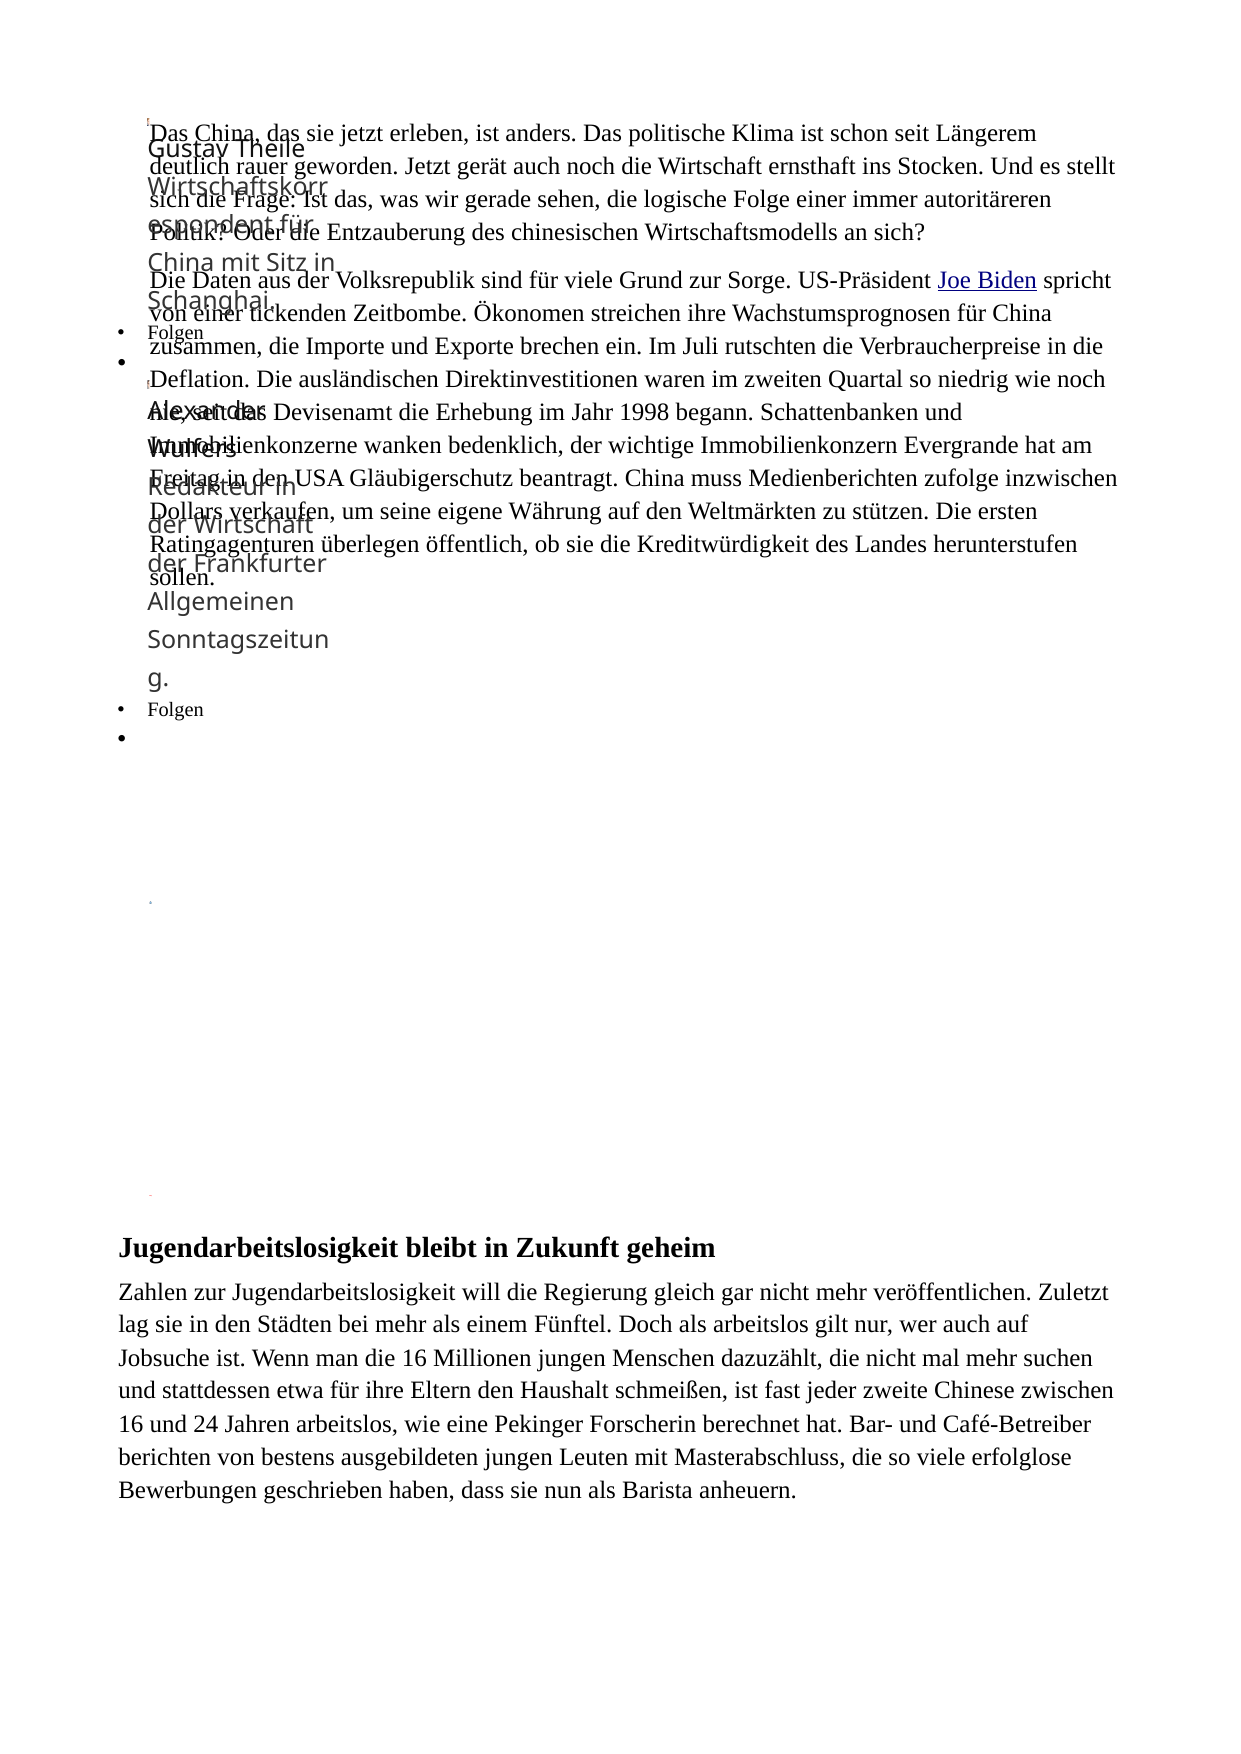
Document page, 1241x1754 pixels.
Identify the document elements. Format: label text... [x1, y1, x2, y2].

subtitle Jugendarbeitslosigkeit bleibt in Zukunft geheim [118, 1231, 1122, 1264]
text Die Daten aus der Volksrepublik sind für viele Grund zur Sorge. US-Präsident Joe Biden spricht von einer tickenden Zeitbombe. Ökonomen streichen ihre Wachstumsprognosen für China zusammen, die Importe und Exporte brechen ein. Im Juli rutschten die Verbraucherpreise in die Deflation. Die ausländischen Direktinvestitionen waren im zweiten Quartal so niedrig wie noch nie, seit das Devisenamt die Erhebung im Jahr 1998 begann. Schattenbanken und Immobilienkonzerne wanken bedenklich, der wichtige Immobilienkonzern Evergrande hat am Freitag in den USA Gläubigerschutz beantragt. China muss Medienberichten zufolge inzwischen Dollars verkaufen, um seine eigene Währung auf den Weltmärkten zu stützen. Die ersten Ratingagenturen überlegen öffentlich, ob sie die Kreditwürdigkeit des Landes herunterstufen sollen. [149, 265, 1122, 591]
text Zahlen zur Jugendarbeitslosigkeit will die Regierung gleich gar nicht mehr veröffentlichen. Zuletzt lag sie in den Städten bei mehr als einem Fünftel. Doch als arbeitslos gilt nur, wer auch auf Jobsuche ist. Wenn man die 16 Millionen jungen Menschen dazuzählt, die nicht mal mehr suchen und stattdessen etwa für ihre Eltern den Haushalt schmeißen, ist fast jeder zweite Chinese zwischen 16 und 24 Jahren arbeitslos, wie eine Pekinger Forscherin berechnet hat. Bar- und Café-Betreiber berichten von bestens ausgebildeten jungen Leuten mit Masterabschluss, die so viele erfolglose Bewerbungen geschrieben haben, dass sie nun als Barista anheuern. [118, 1277, 1122, 1503]
text Das China, das sie jetzt erleben, ist anders. Das politische Klima ist schon seit Längerem deutlich rauer geworden. Jetzt gerät auch noch die Wirtschaft ernsthaft ins Stocken. Und es stellt sich die Frage: Ist das, was wir gerade sehen, die logische Folge einer immer autoritäreren Politik? Oder die Entzauberung des chinesischen Wirtschaftsmodells an sich? [118, 118, 1122, 753]
